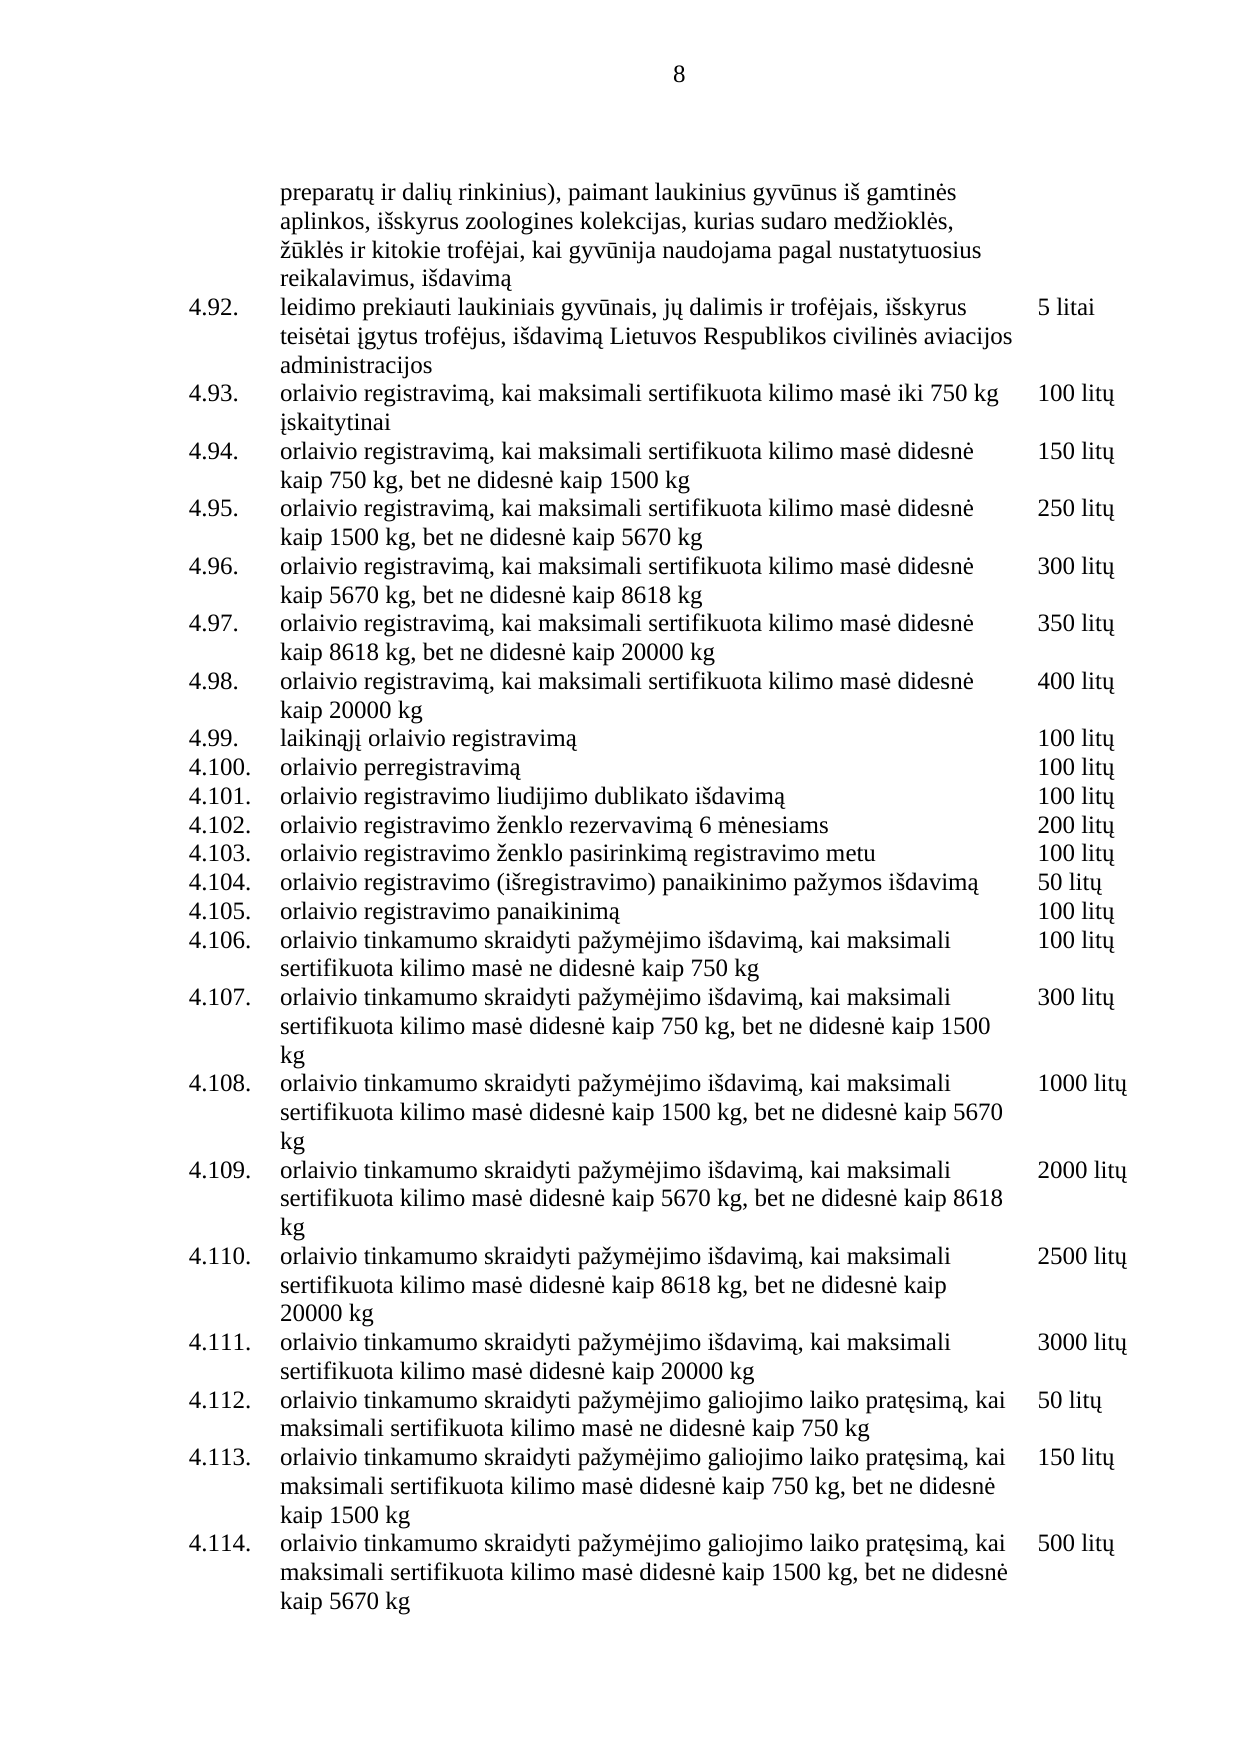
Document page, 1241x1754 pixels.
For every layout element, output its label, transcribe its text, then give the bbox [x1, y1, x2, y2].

table_cell 100 litų [1026, 925, 1182, 982]
table_cell orlaivio registravimą, kai maksimali sertifikuota kilimo masė iki 750 kg įskaitytinai [269, 379, 1026, 436]
table_cell 300 litų [1026, 982, 1182, 1068]
table_cell orlaivio registravimo (išregistravimo) panaikinimo pažymos išdavimą [269, 867, 1026, 896]
table_cell 3000 litų [1026, 1327, 1182, 1385]
table_cell orlaivio registravimo panaikinimą [269, 896, 1026, 925]
table_cell 150 litų [1026, 1442, 1182, 1528]
table_cell 100 litų [1026, 379, 1182, 436]
table_cell orlaivio perregistravimą [269, 752, 1026, 781]
table_cell 2500 litų [1026, 1241, 1182, 1327]
table_cell orlaivio tinkamumo skraidyti pažymėjimo išdavimą, kai maksimali sertifikuota kilimo masė didesnė kaip 8618 kg, bet ne didesnė kaip 20000 kg [269, 1241, 1026, 1327]
table_cell 4.99. [177, 724, 268, 752]
table_cell leidimo prekiauti laukiniais gyvūnais, jų dalimis ir trofėjais, išskyrus teisėtai įgytus trofėjus, išdavimą Lietuvos Respublikos civilinės aviacijos administracijos [269, 292, 1026, 378]
table_cell 4.106. [177, 925, 268, 982]
table_cell 4.108. [177, 1069, 268, 1155]
table_cell orlaivio registravimą, kai maksimali sertifikuota kilimo masė didesnė kaip 20000 kg [269, 666, 1026, 723]
table_cell 4.113. [177, 1442, 268, 1528]
table_cell orlaivio registravimą, kai maksimali sertifikuota kilimo masė didesnė kaip 750 kg, bet ne didesnė kaip 1500 kg [269, 436, 1026, 493]
table_cell 350 litų [1026, 609, 1182, 666]
table_cell 150 litų [1026, 436, 1182, 493]
table_cell 4.96. [177, 551, 268, 608]
table_cell laikinąjį orlaivio registravimą [269, 724, 1026, 752]
table_cell orlaivio registravimo liudijimo dublikato išdavimą [269, 781, 1026, 810]
table_cell 50 litų [1026, 1385, 1182, 1442]
table_cell 300 litų [1026, 551, 1182, 608]
table_cell orlaivio registravimo ženklo rezervavimą 6 mėnesiams [269, 810, 1026, 838]
table_cell 4.98. [177, 666, 268, 723]
table_cell 4.93. [177, 379, 268, 436]
table_cell 100 litų [1026, 752, 1182, 781]
table_cell 4.101. [177, 781, 268, 810]
table_cell 4.111. [177, 1327, 268, 1385]
table_cell 4.114. [177, 1529, 268, 1615]
table_cell 4.102. [177, 810, 268, 838]
table_cell 4.94. [177, 436, 268, 493]
table_cell 4.107. [177, 982, 268, 1068]
table_cell orlaivio tinkamumo skraidyti pažymėjimo galiojimo laiko pratęsimą, kai maksimali sertifikuota kilimo masė didesnė kaip 1500 kg, bet ne didesnė kaip 5670 kg [269, 1529, 1026, 1615]
table_cell orlaivio tinkamumo skraidyti pažymėjimo galiojimo laiko pratęsimą, kai maksimali sertifikuota kilimo masė ne didesnė kaip 750 kg [269, 1385, 1026, 1442]
table_cell orlaivio registravimą, kai maksimali sertifikuota kilimo masė didesnė kaip 1500 kg, bet ne didesnė kaip 5670 kg [269, 494, 1026, 551]
table_cell orlaivio tinkamumo skraidyti pažymėjimo išdavimą, kai maksimali sertifikuota kilimo masė didesnė kaip 1500 kg, bet ne didesnė kaip 5670 kg [269, 1069, 1026, 1155]
table_cell 200 litų [1026, 810, 1182, 838]
table_cell 250 litų [1026, 494, 1182, 551]
table_cell 2000 litų [1026, 1155, 1182, 1241]
table_cell 4.105. [177, 896, 268, 925]
table_cell orlaivio tinkamumo skraidyti pažymėjimo išdavimą, kai maksimali sertifikuota kilimo masė didesnė kaip 5670 kg, bet ne didesnė kaip 8618 kg [269, 1155, 1026, 1241]
table_cell 400 litų [1026, 666, 1182, 723]
table_cell 4.92. [177, 292, 268, 378]
table_cell orlaivio registravimą, kai maksimali sertifikuota kilimo masė didesnė kaip 5670 kg, bet ne didesnė kaip 8618 kg [269, 551, 1026, 608]
table_cell orlaivio registravimą, kai maksimali sertifikuota kilimo masė didesnė kaip 8618 kg, bet ne didesnė kaip 20000 kg [269, 609, 1026, 666]
table_cell 4.112. [177, 1385, 268, 1442]
table_cell orlaivio tinkamumo skraidyti pažymėjimo galiojimo laiko pratęsimą, kai maksimali sertifikuota kilimo masė didesnė kaip 750 kg, bet ne didesnė kaip 1500 kg [269, 1442, 1026, 1528]
table_cell 4.95. [177, 494, 268, 551]
table_cell 100 litų [1026, 781, 1182, 810]
table_cell [1026, 177, 1182, 292]
table_cell 4.100. [177, 752, 268, 781]
table_cell 4.110. [177, 1241, 268, 1327]
table_cell 500 litų [1026, 1529, 1182, 1615]
table_cell 4.109. [177, 1155, 268, 1241]
table_cell 50 litų [1026, 867, 1182, 896]
table_cell orlaivio registravimo ženklo pasirinkimą registravimo metu [269, 839, 1026, 867]
table_cell 4.104. [177, 867, 268, 896]
table_cell 100 litų [1026, 724, 1182, 752]
table_cell preparatų ir dalių rinkinius), paimant laukinius gyvūnus iš gamtinės aplinkos, išskyrus zoologines kolekcijas, kurias sudaro medžioklės, žūklės ir kitokie trofėjai, kai gyvūnija naudojama pagal nustatytuosius reikalavimus, išdavimą [269, 177, 1026, 292]
table_cell 4.97. [177, 609, 268, 666]
table_cell 5 litai [1026, 292, 1182, 378]
table_cell 100 litų [1026, 896, 1182, 925]
table_cell orlaivio tinkamumo skraidyti pažymėjimo išdavimą, kai maksimali sertifikuota kilimo masė didesnė kaip 20000 kg [269, 1327, 1026, 1385]
table_cell 100 litų [1026, 839, 1182, 867]
table_cell [177, 177, 268, 292]
table_cell 1000 litų [1026, 1069, 1182, 1155]
table_cell orlaivio tinkamumo skraidyti pažymėjimo išdavimą, kai maksimali sertifikuota kilimo masė ne didesnė kaip 750 kg [269, 925, 1026, 982]
table_cell 4.103. [177, 839, 268, 867]
table_cell orlaivio tinkamumo skraidyti pažymėjimo išdavimą, kai maksimali sertifikuota kilimo masė didesnė kaip 750 kg, bet ne didesnė kaip 1500 kg [269, 982, 1026, 1068]
